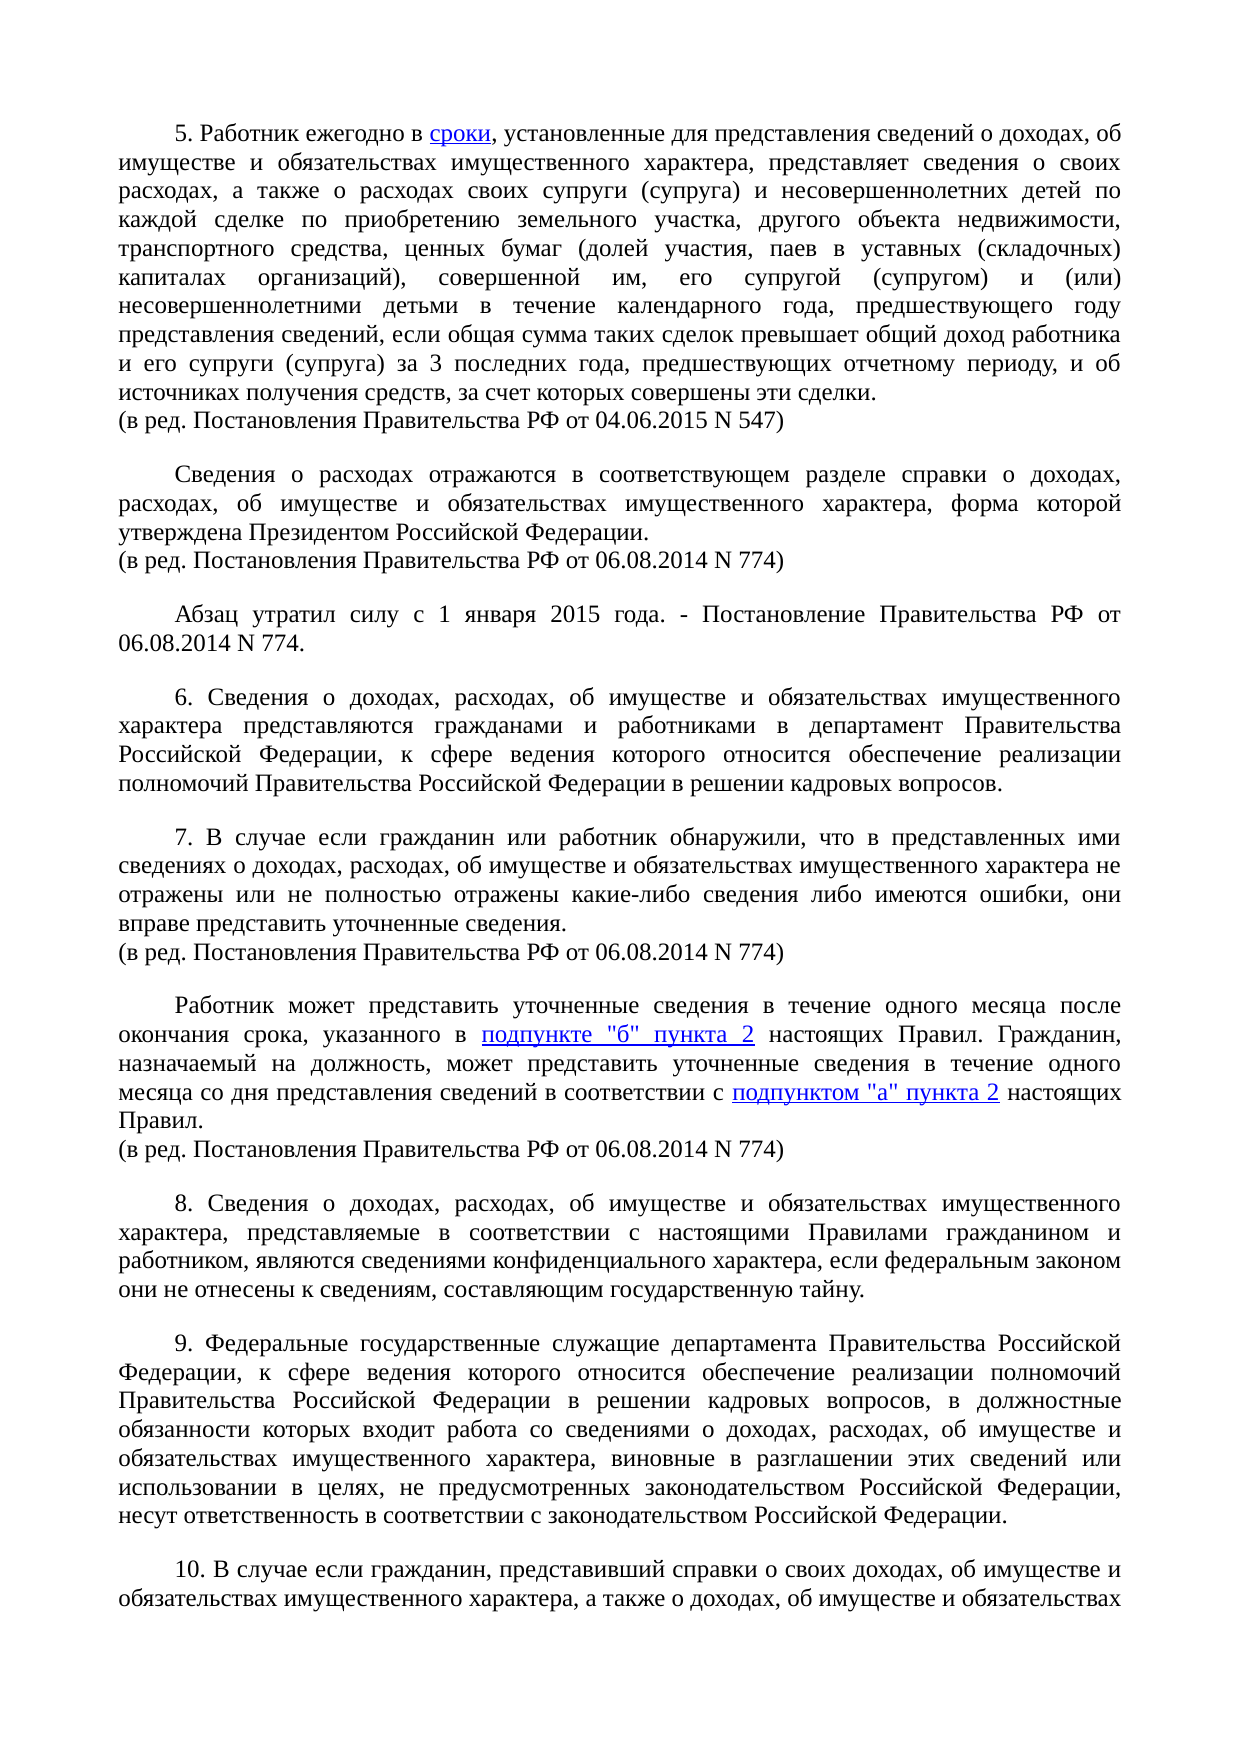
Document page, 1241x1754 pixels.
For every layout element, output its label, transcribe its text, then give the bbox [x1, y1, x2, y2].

text (в ред. Постановления Правительства РФ от 06.08.2014 N 774) [118, 1134, 1122, 1163]
text 8. Сведения о доходах, расходах, об имуществе и обязательствах имущественного характера, представляемые в соответствии с настоящими Правилами гражданином и работником, являются сведениями конфиденциального характера, если федеральным законом они не отнесены к сведениям, составляющим государственную тайну. [118, 1188, 1122, 1303]
text 7. В случае если гражданин или работник обнаружили, что в представленных ими сведениях о доходах, расходах, об имуществе и обязательствах имущественного характера не отражены или не полностью отражены какие-либо сведения либо имеются ошибки, они вправе представить уточненные сведения. [118, 822, 1122, 937]
text Абзац утратил силу с 1 января 2015 года. - Постановление Правительства РФ от 06.08.2014 N 774. [118, 599, 1122, 657]
text 10. В случае если гражданин, представивший справки о своих доходах, об имуществе и обязательствах имущественного характера, а также о доходах, об имуществе и обязательствах [118, 1554, 1122, 1612]
text Сведения о расходах отражаются в соответствующем разделе справки о доходах, расходах, об имуществе и обязательствах имущественного характера, форма которой утверждена Президентом Российской Федерации. [118, 459, 1122, 546]
text (в ред. Постановления Правительства РФ от 06.08.2014 N 774) [118, 937, 1122, 966]
text Работник может представить уточненные сведения в течение одного месяца после окончания срока, указанного в подпункте "б" пункта 2 настоящих Правил. Гражданин, назначаемый на должность, может представить уточненные сведения в течение одного месяца со дня представления сведений в соответствии с подпунктом "а" пункта 2 настоящих Правил. [118, 991, 1122, 1134]
text (в ред. Постановления Правительства РФ от 06.08.2014 N 774) [118, 546, 1122, 574]
text 5. Работник ежегодно в сроки, установленные для представления сведений о доходах, об имуществе и обязательствах имущественного характера, представляет сведения о своих расходах, а также о расходах своих супруги (супруга) и несовершеннолетних детей по каждой сделке по приобретению земельного участка, другого объекта недвижимости, транспортного средства, ценных бумаг (долей участия, паев в уставных (складочных) капиталах организаций), совершенной им, его супругой (супругом) и (или) несовершеннолетними детьми в течение календарного года, предшествующего году представления сведений, если общая сумма таких сделок превышает общий доход работника и его супруги (супруга) за 3 последних года, предшествующих отчетному периоду, и об источниках получения средств, за счет которых совершены эти сделки. [118, 118, 1122, 406]
text (в ред. Постановления Правительства РФ от 04.06.2015 N 547) [118, 406, 1122, 434]
text 6. Сведения о доходах, расходах, об имуществе и обязательствах имущественного характера представляются гражданами и работниками в департамент Правительства Российской Федерации, к сфере ведения которого относится обеспечение реализации полномочий Правительства Российской Федерации в решении кадровых вопросов. [118, 682, 1122, 797]
text 9. Федеральные государственные служащие департамента Правительства Российской Федерации, к сфере ведения которого относится обеспечение реализации полномочий Правительства Российской Федерации в решении кадровых вопросов, в должностные обязанности которых входит работа со сведениями о доходах, расходах, об имуществе и обязательствах имущественного характера, виновные в разглашении этих сведений или использовании в целях, не предусмотренных законодательством Российской Федерации, несут ответственность в соответствии с законодательством Российской Федерации. [118, 1328, 1122, 1529]
